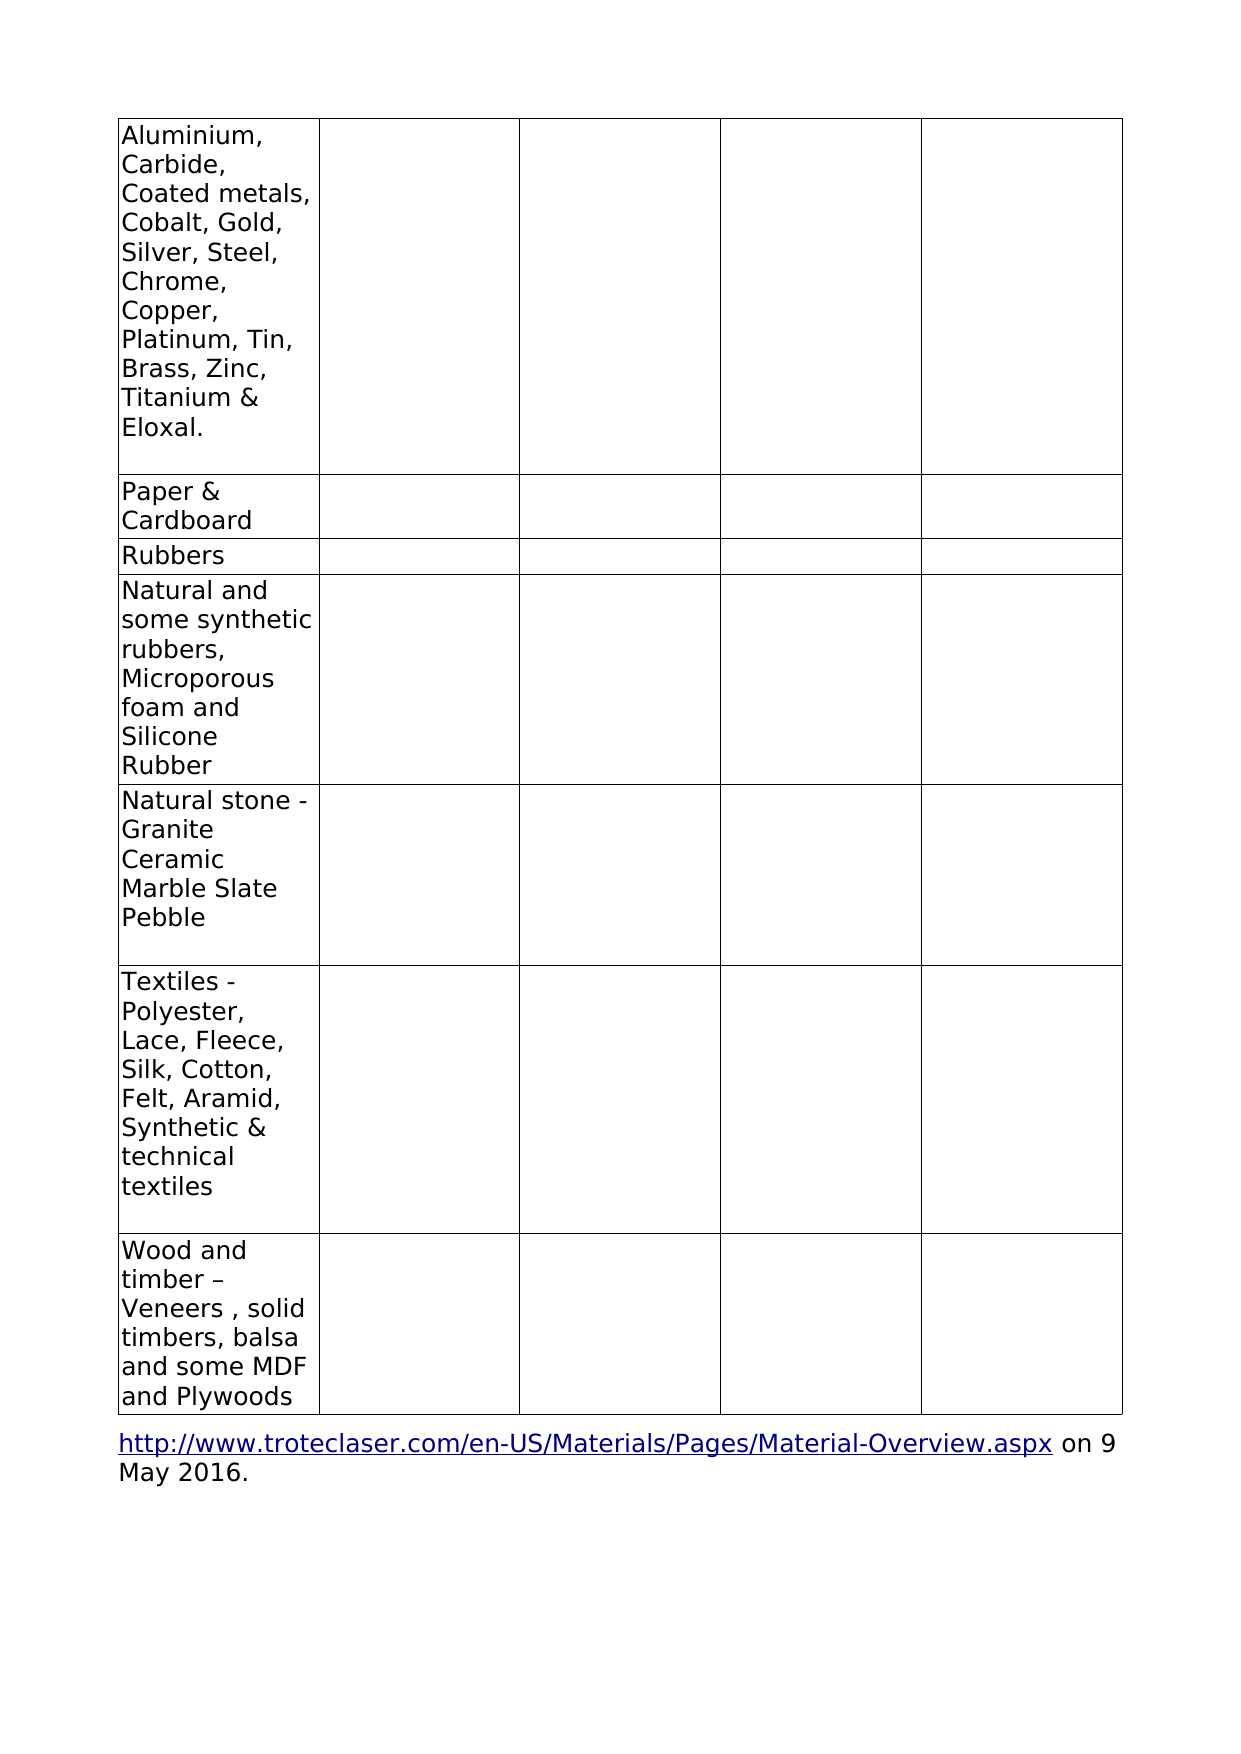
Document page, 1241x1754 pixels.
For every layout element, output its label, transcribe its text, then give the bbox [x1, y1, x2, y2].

table_cell [320, 575, 519, 783]
table_cell [520, 539, 720, 573]
table_cell [320, 966, 519, 1233]
table_cell [520, 119, 720, 474]
table_cell [320, 1234, 519, 1414]
table_cell Natural stone - Granite Ceramic Marble Slate Pebble [119, 785, 319, 964]
table_cell [320, 785, 519, 964]
table_cell [520, 785, 720, 964]
table_cell [922, 475, 1122, 538]
table_cell [721, 1234, 921, 1414]
table_cell [721, 966, 921, 1233]
table_cell Rubbers [119, 539, 319, 573]
table_cell [721, 785, 921, 964]
table_cell Textiles - Polyester, Lace, Fleece, Silk, Cotton, Felt, Aramid, Synthetic & technical textiles [119, 966, 319, 1233]
table_cell [320, 539, 519, 573]
table_cell [922, 119, 1122, 474]
table_cell [721, 119, 921, 474]
table_cell [721, 475, 921, 538]
text http://www.troteclaser.com/en-US/Materials/Pages/Material-Overview.aspx on 9 May 2016. [118, 1429, 1122, 1487]
table_cell [520, 575, 720, 783]
table_cell [922, 785, 1122, 964]
table_cell [520, 475, 720, 538]
table_cell [922, 575, 1122, 783]
table_cell Paper & Cardboard [119, 475, 319, 538]
table_cell [922, 1234, 1122, 1414]
table_cell [520, 966, 720, 1233]
table_cell - Aluminium, Carbide, Coated metals, Cobalt, Gold, Silver, Steel, Chrome, Copper, Platinum, Tin, Brass, Zinc, Titanium & Eloxal. [119, 119, 319, 474]
table_cell [721, 539, 921, 573]
table_cell [320, 475, 519, 538]
table_cell [922, 966, 1122, 1233]
table_cell [520, 1234, 720, 1414]
table_cell Wood and timber – Veneers , solid timbers, balsa and some MDF and Plywoods [119, 1234, 319, 1414]
table_cell [320, 119, 519, 474]
table_cell Natural and some synthetic rubbers, Microporous foam and Silicone Rubber [119, 575, 319, 783]
table_cell [922, 539, 1122, 573]
table_cell [721, 575, 921, 783]
